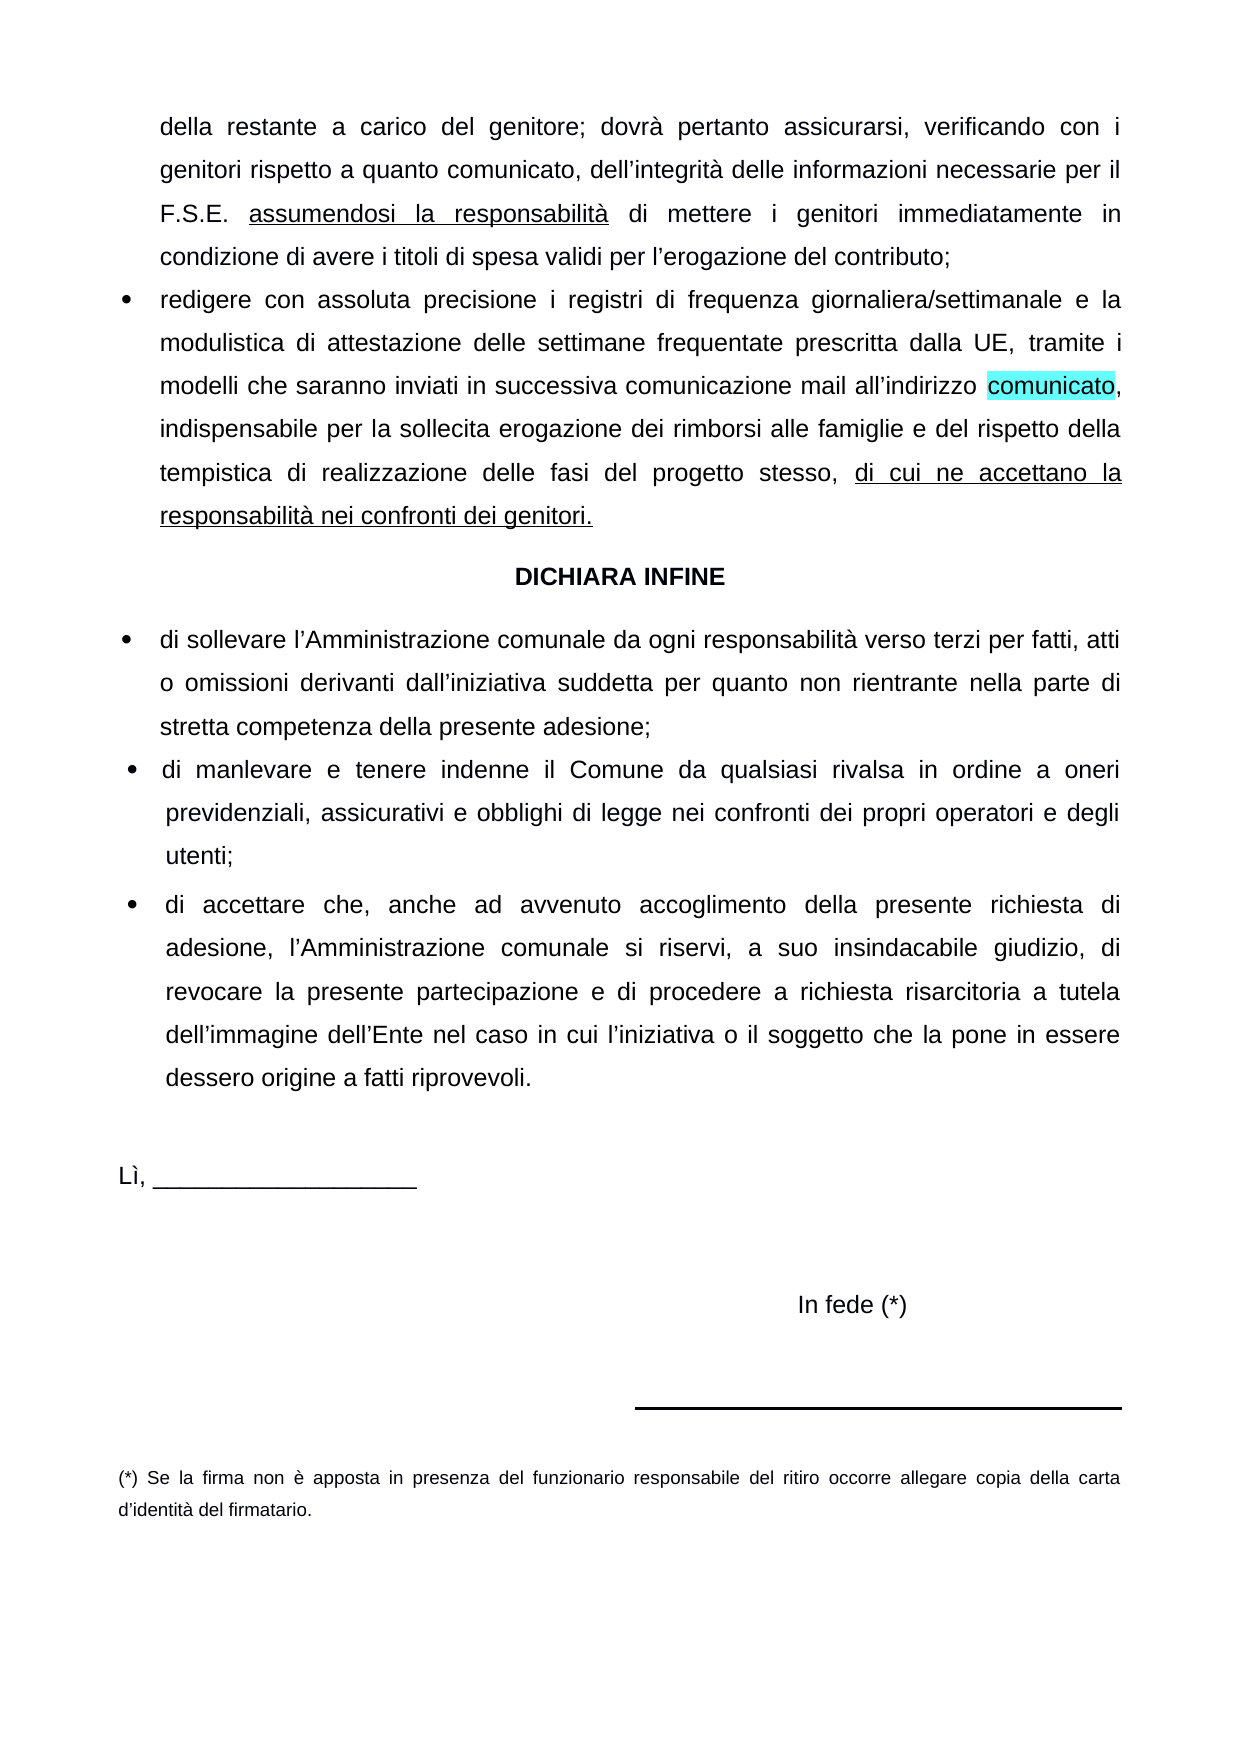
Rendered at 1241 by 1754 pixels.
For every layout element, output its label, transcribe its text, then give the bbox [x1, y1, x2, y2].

list di accettare che, anche ad avvenuto accoglimento della presente richiesta di adesione, l’Amministrazione comunale si riservi, a suo insindacabile giudizio, di revocare la presente partecipazione e di procedere a richiesta risarcitoria a tutela dell’immagine dell’Ente nel caso in cui l’iniziativa o il soggetto che la pone in essere dessero origine a fatti riprovevoli. [128, 890, 1122, 1091]
list di sollevare l’Amministrazione comunale da ogni responsabilità verso terzi per fatti, atti o omissioni derivanti dall’iniziativa suddetta per quanto non rientrante nella parte di stretta competenza della presente adesione; [122, 625, 1122, 740]
text In fede (*) [797, 1290, 1122, 1319]
list redigere con assoluta precisione i registri di frequenza giornaliera/settimanale e la modulistica di attestazione delle settimane frequentate prescritta dalla UE, tramite i modelli che saranno inviati in successiva comunicazione mail all’indirizzo comunicato, indispensabile per la sollecita erogazione dei rimborsi alle famiglie e del rispetto della tempistica di realizzazione delle fasi del progetto stesso, di cui ne accettano la responsabilità nei confronti dei genitori. [122, 285, 1122, 529]
list di manlevare e tenere indenne il Comune da qualsiasi rivalsa in ordine a oneri previdenziali, assicurativi e obblighi di legge nei confronti dei propri operatori e degli utenti; [128, 755, 1122, 870]
text (*) Se la firma non è apposta in presenza del funzionario responsabile del ritiro occorre allegare copia della carta d’identità del firmatario. [118, 1467, 1122, 1521]
text Lì, ___________________ [118, 1161, 1122, 1189]
list della restante a carico del genitore; dovrà pertanto assicurarsi, verificando con i genitori rispetto a quanto comunicato, dell’integrità delle informazioni necessarie per il F.S.E. assumendosi la responsabilità di mettere i genitori immediatamente in condizione di avere i titoli di spesa validi per l’erogazione del contributo; [122, 112, 1122, 271]
text DICHIARA INFINE [118, 561, 1122, 590]
